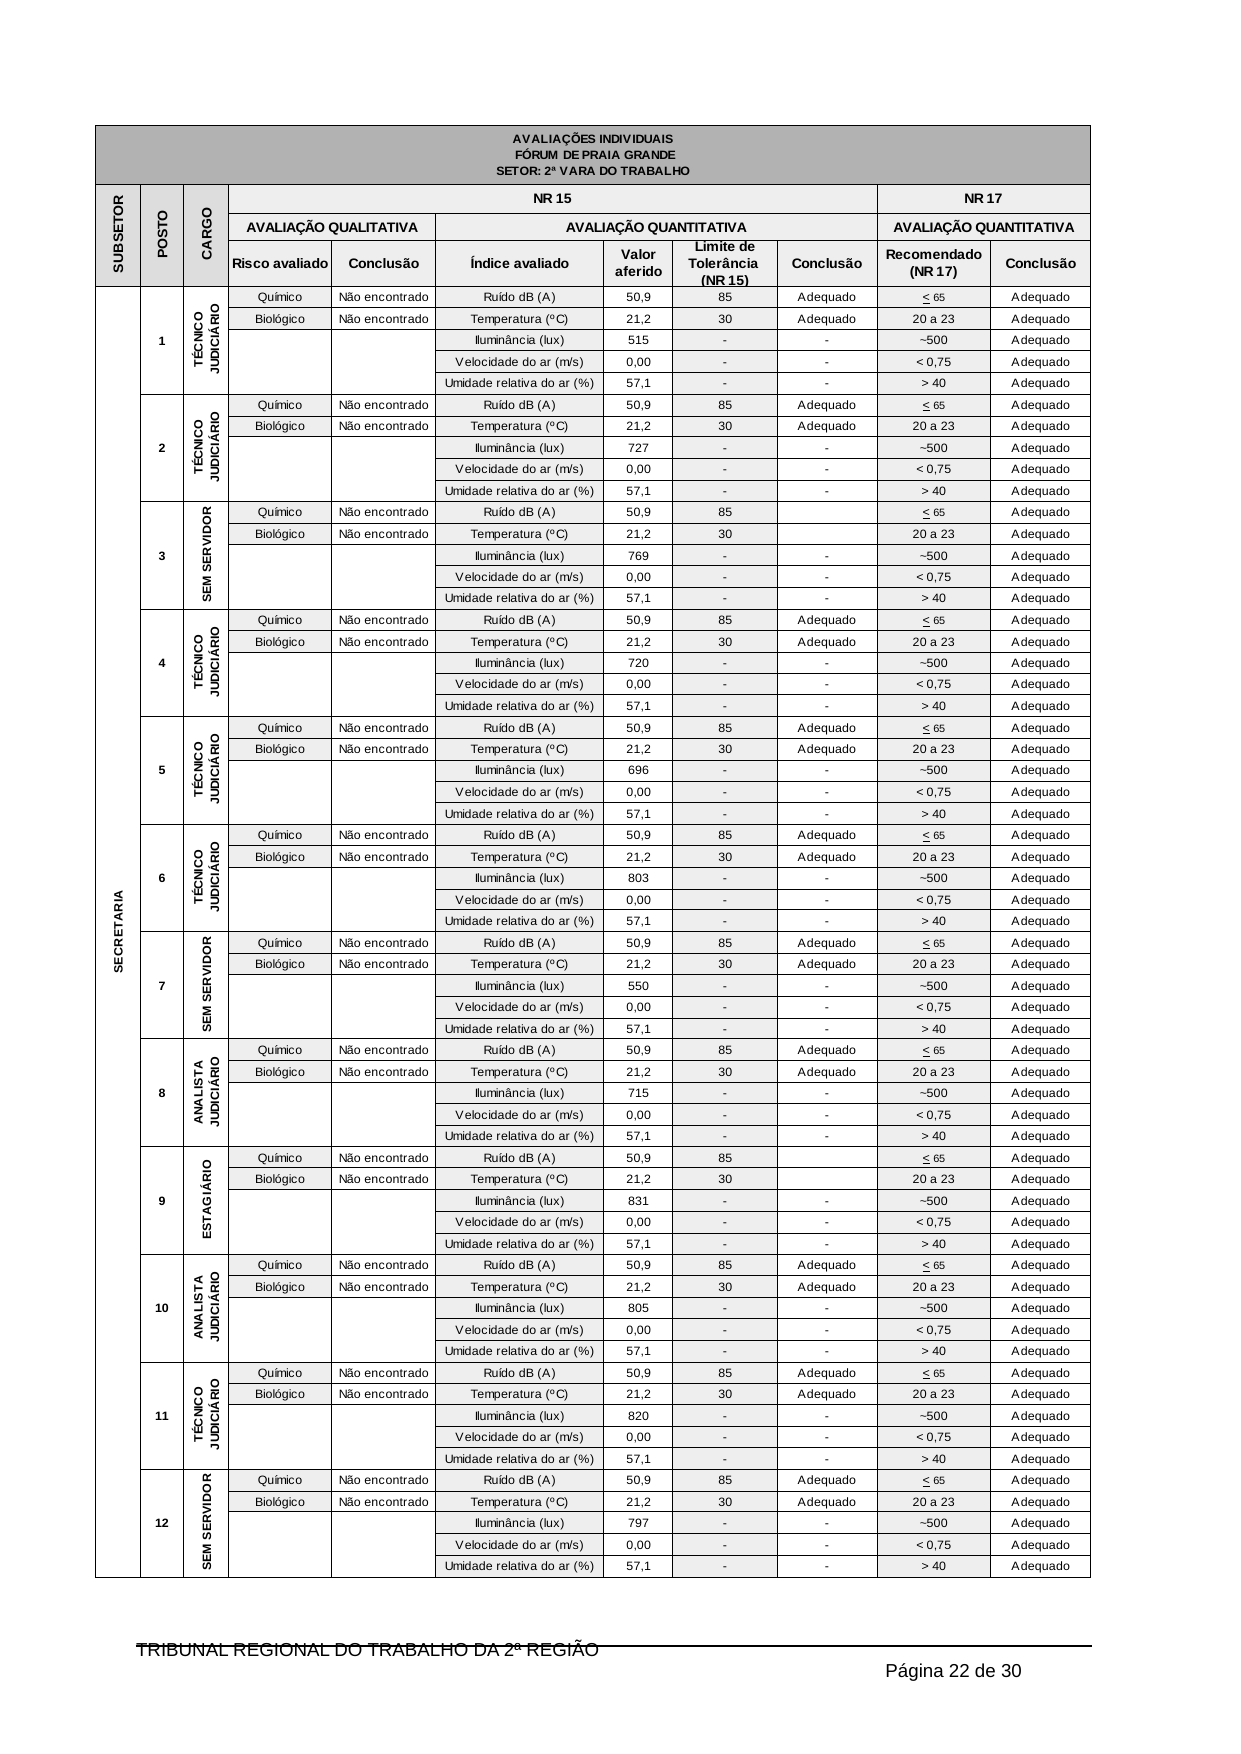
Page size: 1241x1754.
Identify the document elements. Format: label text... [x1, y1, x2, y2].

text 2 [136, 75, 1104, 104]
